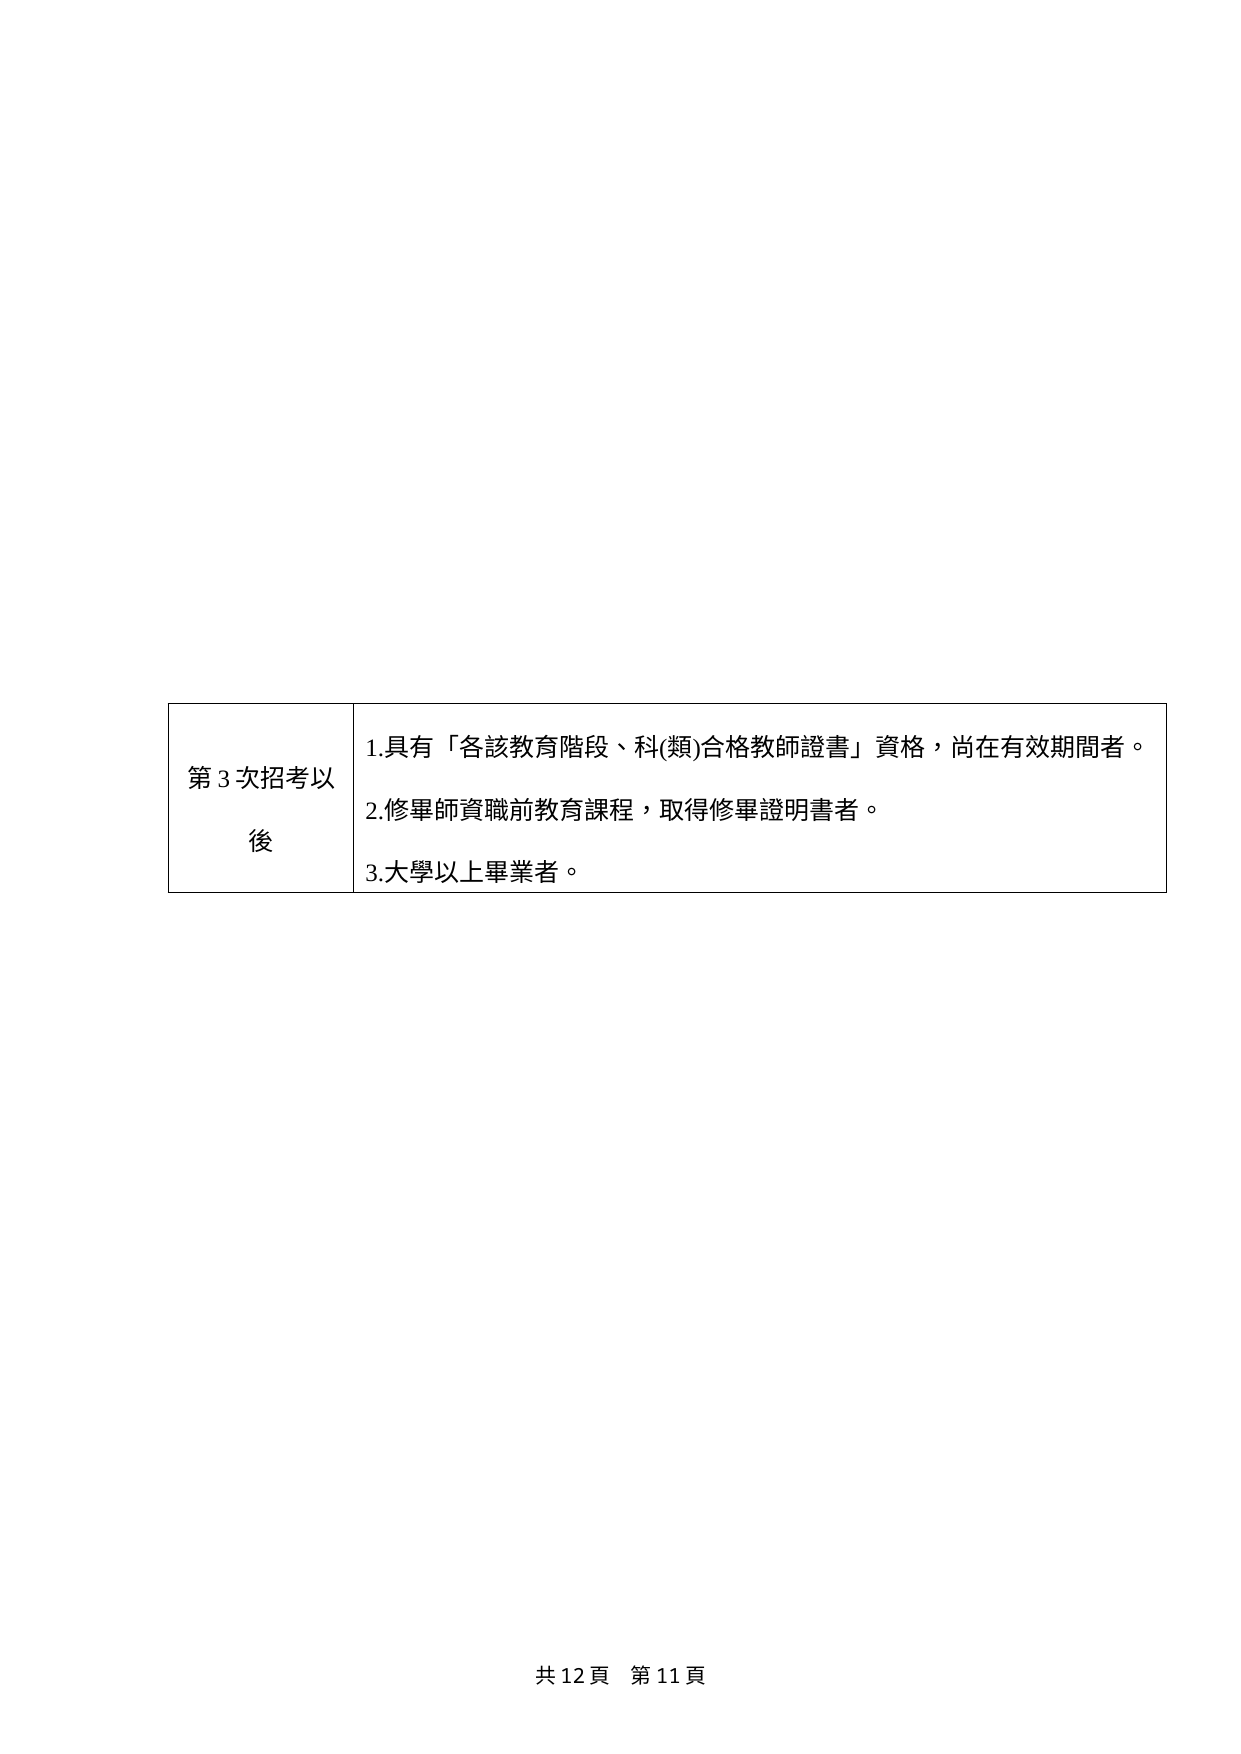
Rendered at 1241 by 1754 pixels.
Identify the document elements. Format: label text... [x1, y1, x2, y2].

table_header 第3次招考以後 [169, 704, 353, 892]
table_header 1.具有「各該教育階段、科(類)合格教師證書」資格，尚在有效期間者。 2.修畢師資職前教育課程，取得修畢證明書者。 3.大學以上畢業者。 [354, 704, 1166, 892]
